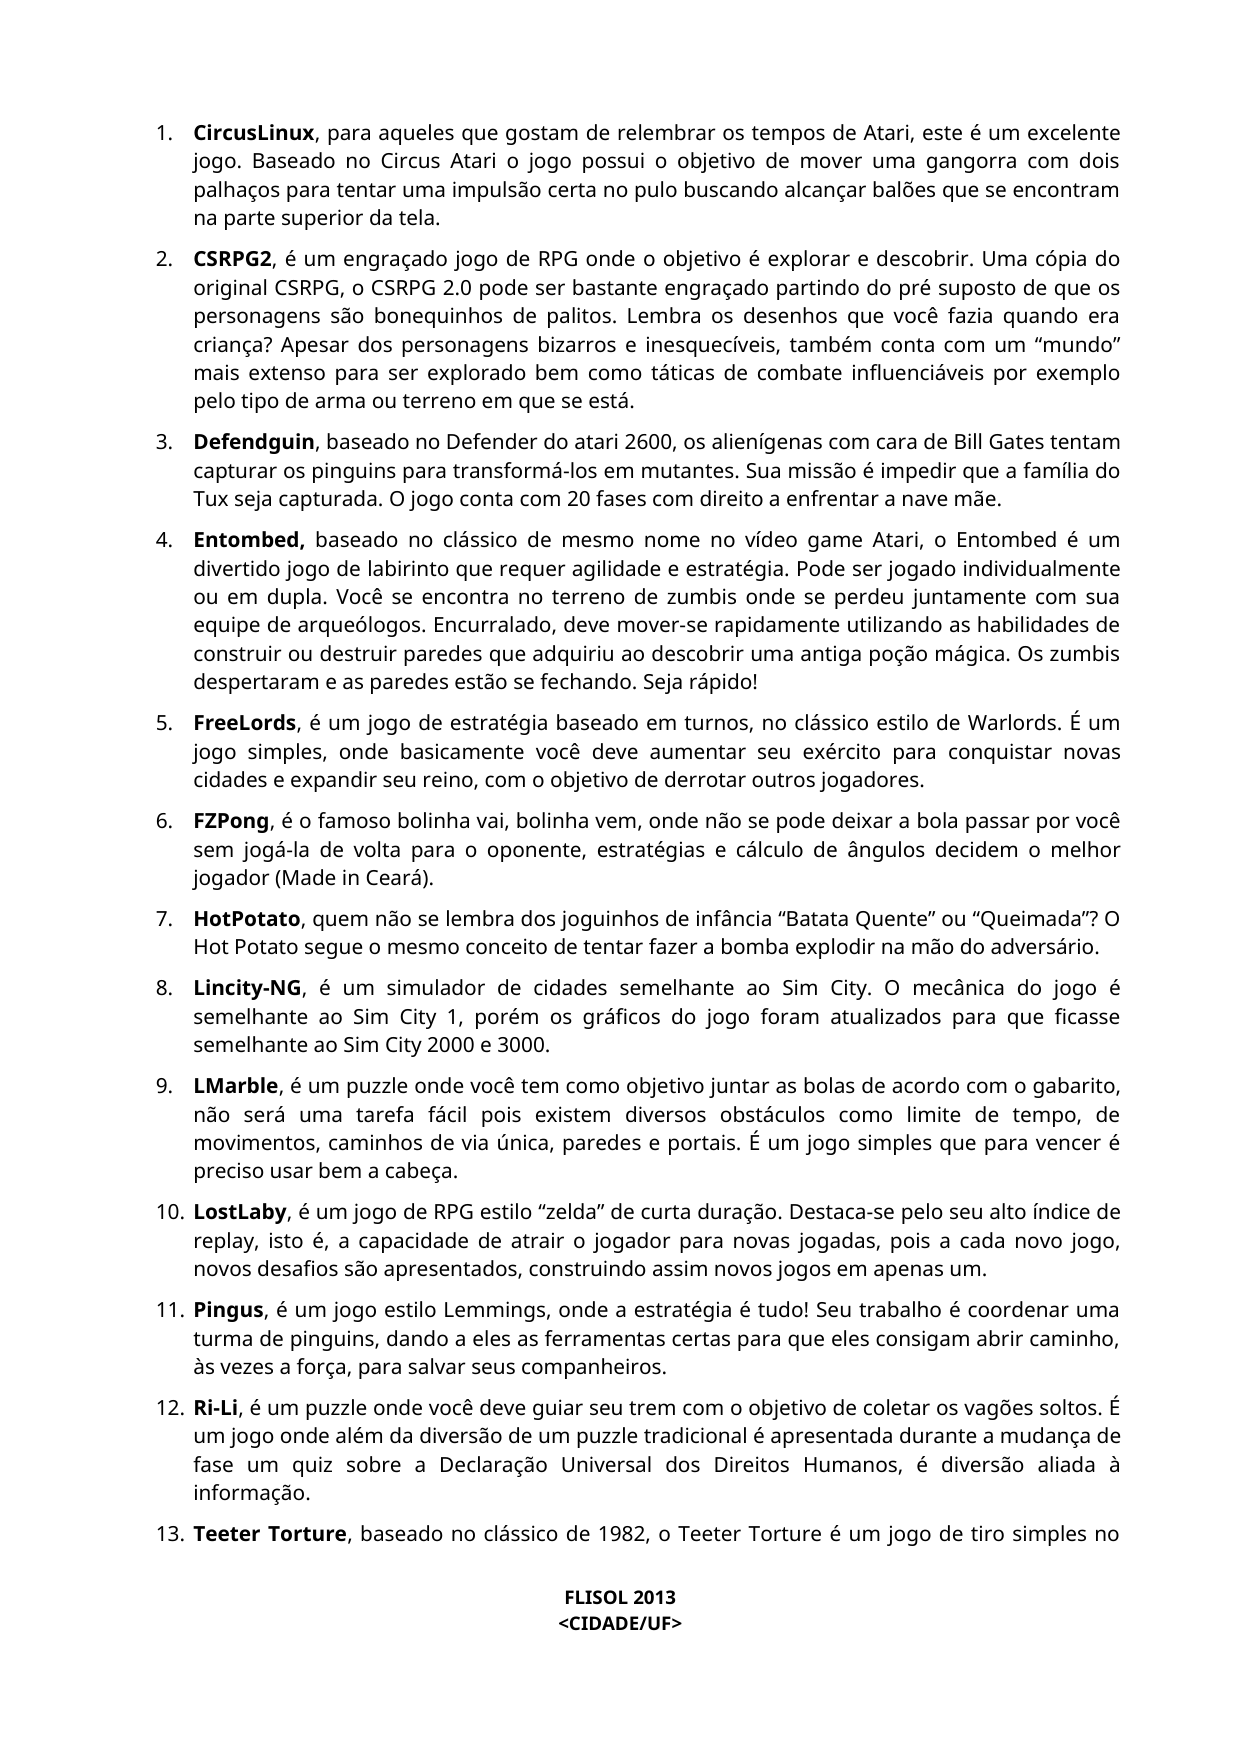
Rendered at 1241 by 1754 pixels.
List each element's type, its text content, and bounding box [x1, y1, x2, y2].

list LMarble, é um puzzle onde você tem como objetivo juntar as bolas de acordo com o gabarito, não será uma tarefa fácil pois existem diversos obstáculos como limite de tempo, de movimentos, caminhos de via única, paredes e portais. É um jogo simples que para vencer é preciso usar bem a cabeça. [156, 1071, 1122, 1185]
list CircusLinux, para aqueles que gostam de relembrar os tempos de Atari, este é um excelente jogo. Baseado no Circus Atari o jogo possui o objetivo de mover uma gangorra com dois palhaços para tentar uma impulsão certa no pulo buscando alcançar balões que se encontram na parte superior da tela. [156, 118, 1122, 232]
list Pingus, é um jogo estilo Lemmings, onde a estratégia é tudo! Seu trabalho é coordenar uma turma de pinguins, dando a eles as ferramentas certas para que eles consigam abrir caminho, às vezes a força, para salvar seus companheiros. [156, 1295, 1122, 1381]
list Teeter Torture, baseado no clássico de 1982, o Teeter Torture é um jogo de tiro simples no [156, 1519, 1122, 1548]
list Entombed, baseado no clássico de mesmo nome no vídeo game Atari, o Entombed é um divertido jogo de labirinto que requer agilidade e estratégia. Pode ser jogado individualmente ou em dupla. Você se encontra no terreno de zumbis onde se perdeu juntamente com sua equipe de arqueólogos. Encurralado, deve mover-se rapidamente utilizando as habilidades de construir ou destruir paredes que adquiriu ao descobrir uma antiga poção mágica. Os zumbis despertaram e as paredes estão se fechando. Seja rápido! [156, 525, 1122, 696]
list HotPotato, quem não se lembra dos joguinhos de infância “Batata Quente” ou “Queimada”? O Hot Potato segue o mesmo conceito de tentar fazer a bomba explodir na mão do adversário. [156, 904, 1122, 961]
list LostLaby, é um jogo de RPG estilo “zelda” de curta duração. Destaca-se pelo seu alto índice de replay, isto é, a capacidade de atrair o jogador para novas jogadas, pois a cada novo jogo, novos desafios são apresentados, construindo assim novos jogos em apenas um. [156, 1197, 1122, 1283]
list Ri-Li, é um puzzle onde você deve guiar seu trem com o objetivo de coletar os vagões soltos. É um jogo onde além da diversão de um puzzle tradicional é apresentada durante a mudança de fase um quiz sobre a Declaração Universal dos Direitos Humanos, é diversão aliada à informação. [156, 1393, 1122, 1507]
list Lincity-NG, é um simulador de cidades semelhante ao Sim City. O mecânica do jogo é semelhante ao Sim City 1, porém os gráficos do jogo foram atualizados para que ficasse semelhante ao Sim City 2000 e 3000. [156, 973, 1122, 1059]
list CSRPG2, é um engraçado jogo de RPG onde o objetivo é explorar e descobrir. Uma cópia do original CSRPG, o CSRPG 2.0 pode ser bastante engraçado partindo do pré suposto de que os personagens são bonequinhos de palitos. Lembra os desenhos que você fazia quando era criança? Apesar dos personagens bizarros e inesquecíveis, também conta com um “mundo” mais extenso para ser explorado bem como táticas de combate influenciáveis por exemplo pelo tipo de arma ou terreno em que se está. [156, 244, 1122, 415]
list FreeLords, é um jogo de estratégia baseado em turnos, no clássico estilo de Warlords. É um jogo simples, onde basicamente você deve aumentar seu exército para conquistar novas cidades e expandir seu reino, com o objetivo de derrotar outros jogadores. [156, 708, 1122, 794]
list FZPong, é o famoso bolinha vai, bolinha vem, onde não se pode deixar a bola passar por você sem jogá-la de volta para o oponente, estratégias e cálculo de ângulos decidem o melhor jogador (Made in Ceará). [156, 806, 1122, 892]
list Defendguin, baseado no Defender do atari 2600, os alienígenas com cara de Bill Gates tentam capturar os pinguins para transformá-los em mutantes. Sua missão é impedir que a família do Tux seja capturada. O jogo conta com 20 fases com direito a enfrentar a nave mãe. [156, 427, 1122, 513]
